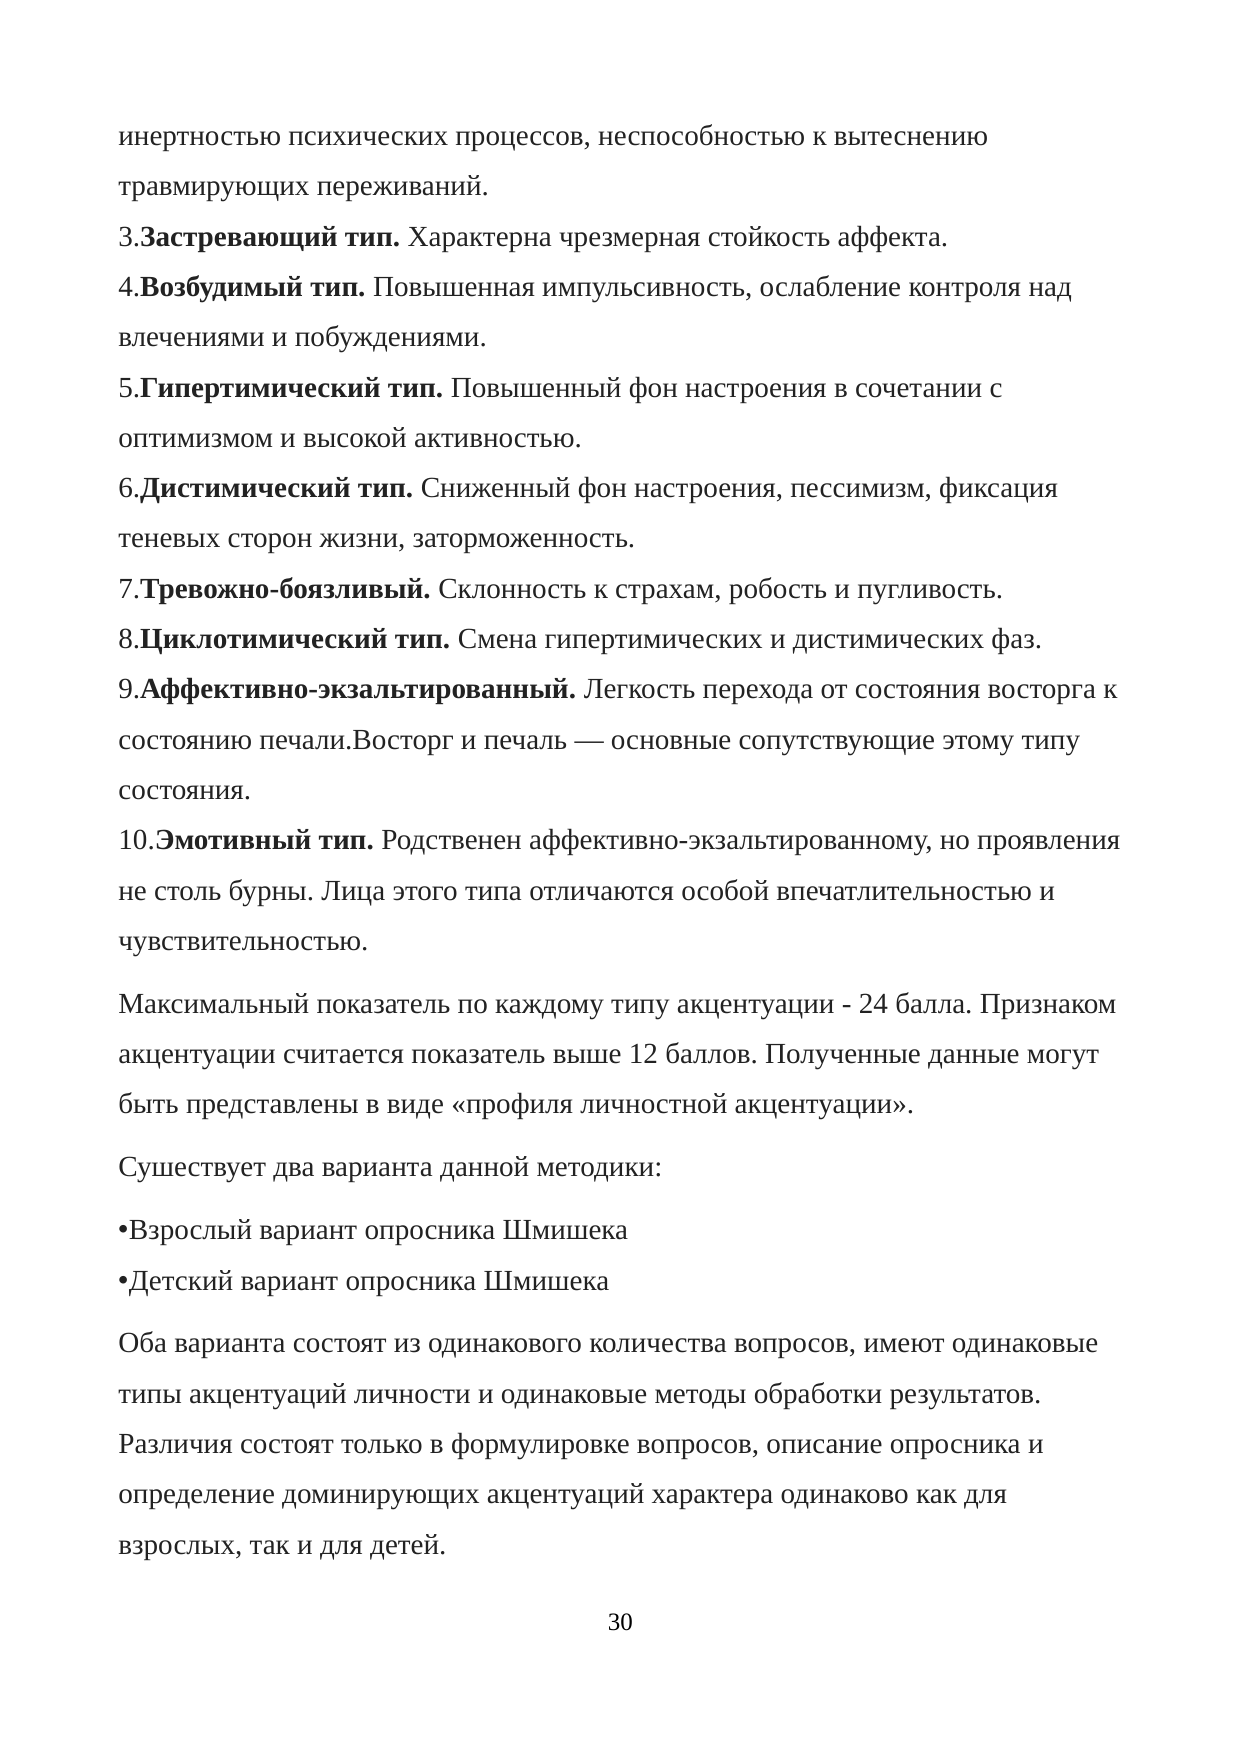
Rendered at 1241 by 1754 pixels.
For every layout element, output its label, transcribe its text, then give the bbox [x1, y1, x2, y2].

list Взрослый вариант опросника Шмишека [118, 1212, 1122, 1246]
list Эмотивный тип. Родственен аффективно-экзальтированному, но проявления не столь бурны. Лица этого типа отличаются особой впечатлительностью и чувствительностью. [118, 822, 1122, 957]
list Гипертимический тип. Повышенный фон настроения в сочетании с оптимизмом и высокой активностью. [118, 370, 1122, 453]
list Циклотимический тип. Смена гипертимических и дистимических фаз. [118, 621, 1122, 655]
list Застревающий тип. Характерна чрезмерная стойкость аффекта. [118, 219, 1122, 252]
list Аффективно-экзальтированный. Легкость перехода от состояния восторга к состоянию печали.Восторг и печаль — основные сопутствующие этому типу состояния. [118, 672, 1122, 806]
list Детский вариант опросника Шмишека [118, 1263, 1122, 1296]
list Дистимический тип. Сниженный фон настроения, пессимизм, фиксация теневых сторон жизни, заторможенность. [118, 470, 1122, 554]
list Возбудимый тип. Повышенная импульсивность, ослабление контроля над влечениями и побуждениями. [118, 269, 1122, 353]
text Максимальный показатель по каждому типу акцентуации - 24 балла. Признаком акцентуации считается показатель выше 12 баллов. Полученные данные могут быть представлены в виде «профиля личностной акцентуации». [118, 986, 1122, 1120]
list инертностью психических процессов, неспособностью к вытеснению травмирующих переживаний. [118, 118, 1122, 202]
text Оба варианта состоят из одинакового количества вопросов, имеют одинаковые типы акцентуаций личности и одинаковые методы обработки результатов. Различия состоят только в формулировке вопросов, описание опросника и определение доминирующих акцентуаций характера одинаково как для взрослых, так и для детей. [118, 1326, 1122, 1560]
text Сушествует два варианта данной методики: [118, 1149, 1122, 1183]
list Тревожно-боязливый. Склонность к страхам, робость и пугливость. [118, 571, 1122, 604]
